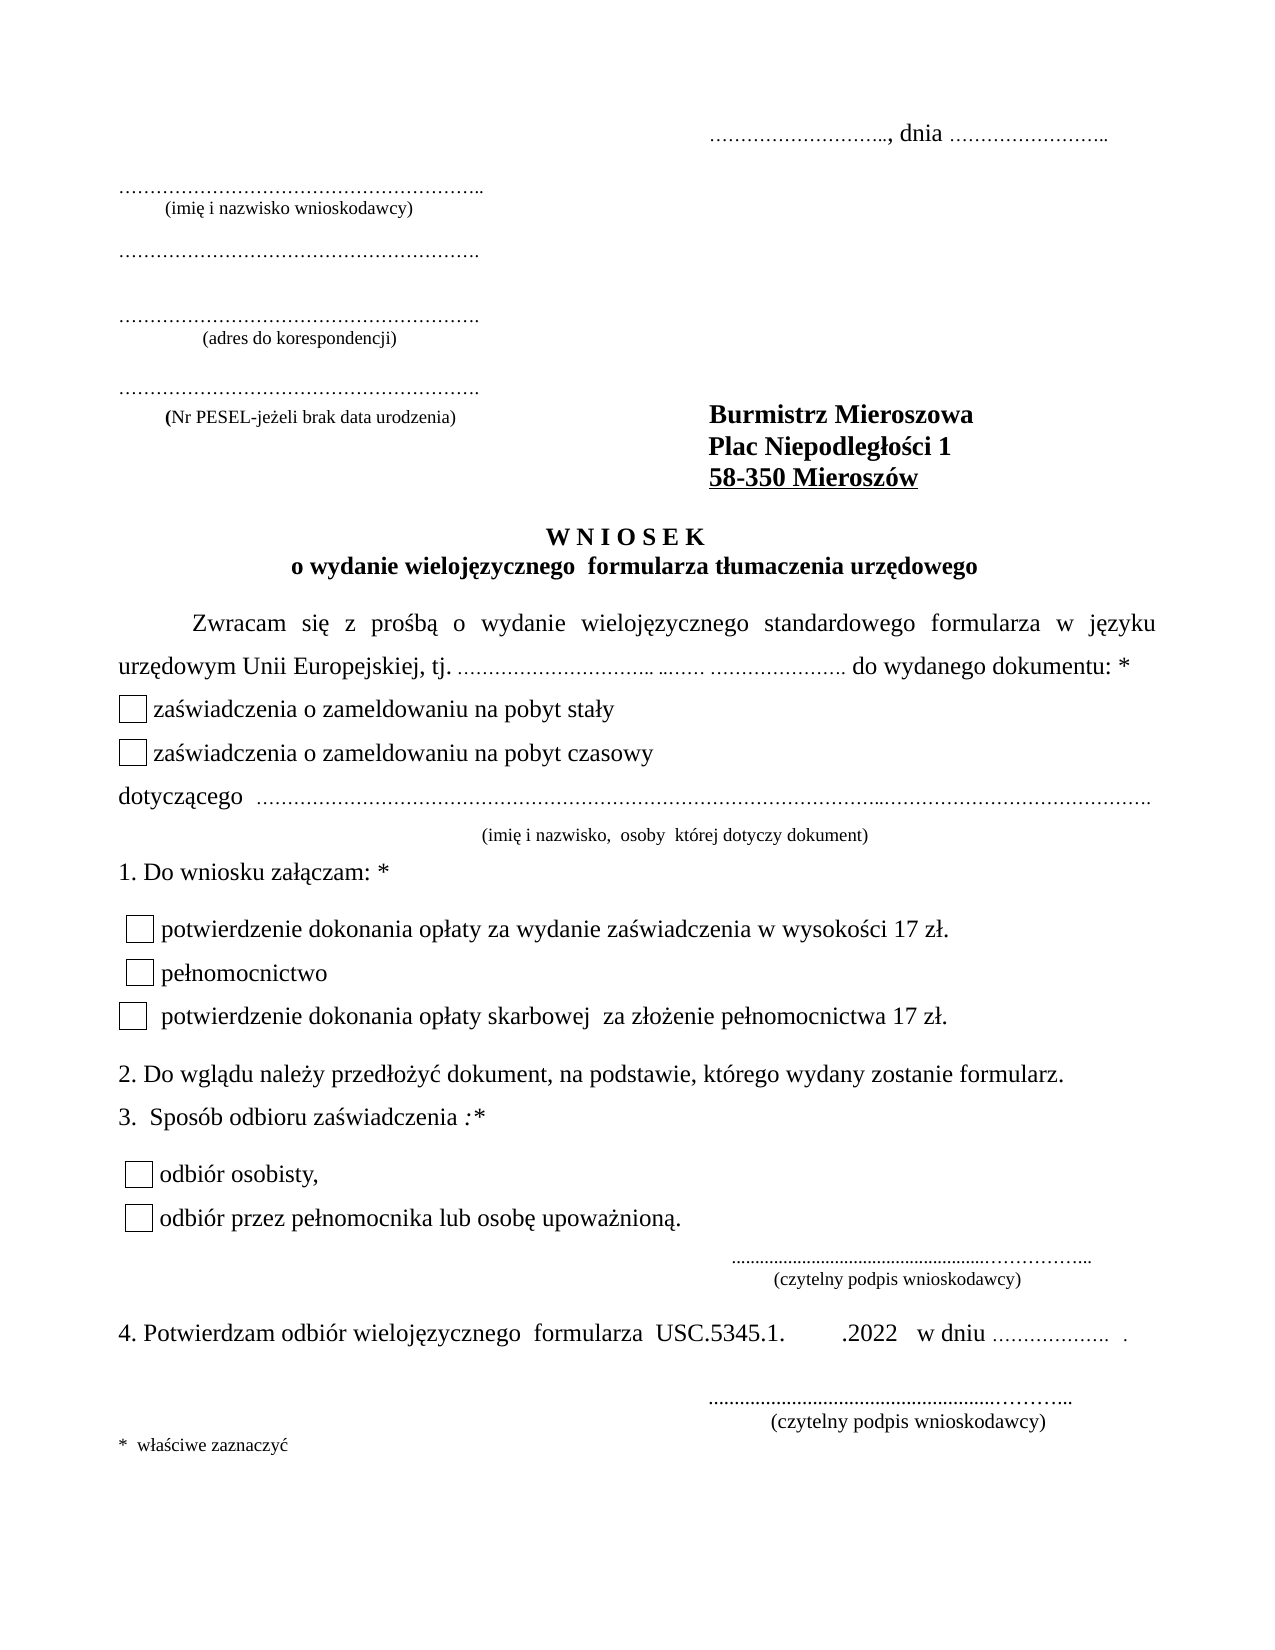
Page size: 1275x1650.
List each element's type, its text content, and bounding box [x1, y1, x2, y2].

text (imię i nazwisko, osoby której dotyczy dokument) [193, 824, 1157, 846]
text 4. Potwierdzam odbiór wielojęzycznego formularza USC.5345.1. .2022 w dniu ………………. . [118, 1318, 1157, 1347]
text o wydanie wielojęzycznego formularza tłumaczenia urzędowego [118, 551, 1157, 579]
text zaświadczenia o zameldowaniu na pobyt czasowy [118, 738, 1157, 767]
text odbiór przez pełnomocnika lub osobę upoważnioną. [118, 1203, 1157, 1232]
text …………………………………………………. [118, 377, 1157, 398]
text 1. Do wniosku załączam: * [118, 857, 1157, 885]
text (Nr PESEL-jeżeli brak data urodzenia) Burmistrz Mieroszowa [118, 398, 1157, 429]
text potwierdzenie dokonania opłaty skarbowej za złożenie pełnomocnictwa 17 zł. [118, 1001, 1157, 1030]
text zaświadczenia o zameldowaniu na pobyt stały [118, 694, 1157, 723]
text (czytelny podpis wnioskodawcy) [634, 1268, 1157, 1289]
text Zwracam się z prośbą o wydanie wielojęzycznego standardowego formularza w języku urzędowym Unii Europejskiej, tj. ………………………….. ..…… …………………. do wydanego dokumentu: * [118, 608, 1157, 680]
text dotyczącego ………………………………………………………………………………………..……………………………………. [118, 781, 1157, 810]
text Plac Niepodległości 1 [634, 429, 1157, 461]
text W N I O S E K [118, 522, 1157, 551]
text 2. Do wglądu należy przedłożyć dokument, na podstawie, którego wydany zostanie formularz. [118, 1059, 1181, 1087]
text ………………………………………………….. [118, 176, 1157, 197]
text (czytelny podpis wnioskodawcy) [634, 1409, 1157, 1433]
text ......................................................……………... [708, 1246, 1157, 1268]
text * właściwe zaznaczyć [118, 1433, 1157, 1455]
text (imię i nazwisko wnioskodawcy) [118, 197, 1157, 219]
text pełnomocnictwo [118, 958, 1157, 987]
text …………………………………………………. [118, 240, 1157, 262]
text ……………………….., dnia …………………….. [118, 118, 1157, 147]
text (adres do korespondencji) [118, 327, 1157, 348]
text 3. Sposób odbioru zaświadczenia :* [118, 1102, 1157, 1131]
text 58-350 Mieroszów [118, 461, 1157, 492]
text potwierdzenie dokonania opłaty za wydanie zaświadczenia w wysokości 17 zł. [118, 914, 1157, 943]
text .......................................................………... [708, 1385, 1157, 1409]
text odbiór osobisty, [118, 1159, 1157, 1188]
text …………………………………………………. [118, 305, 1157, 327]
